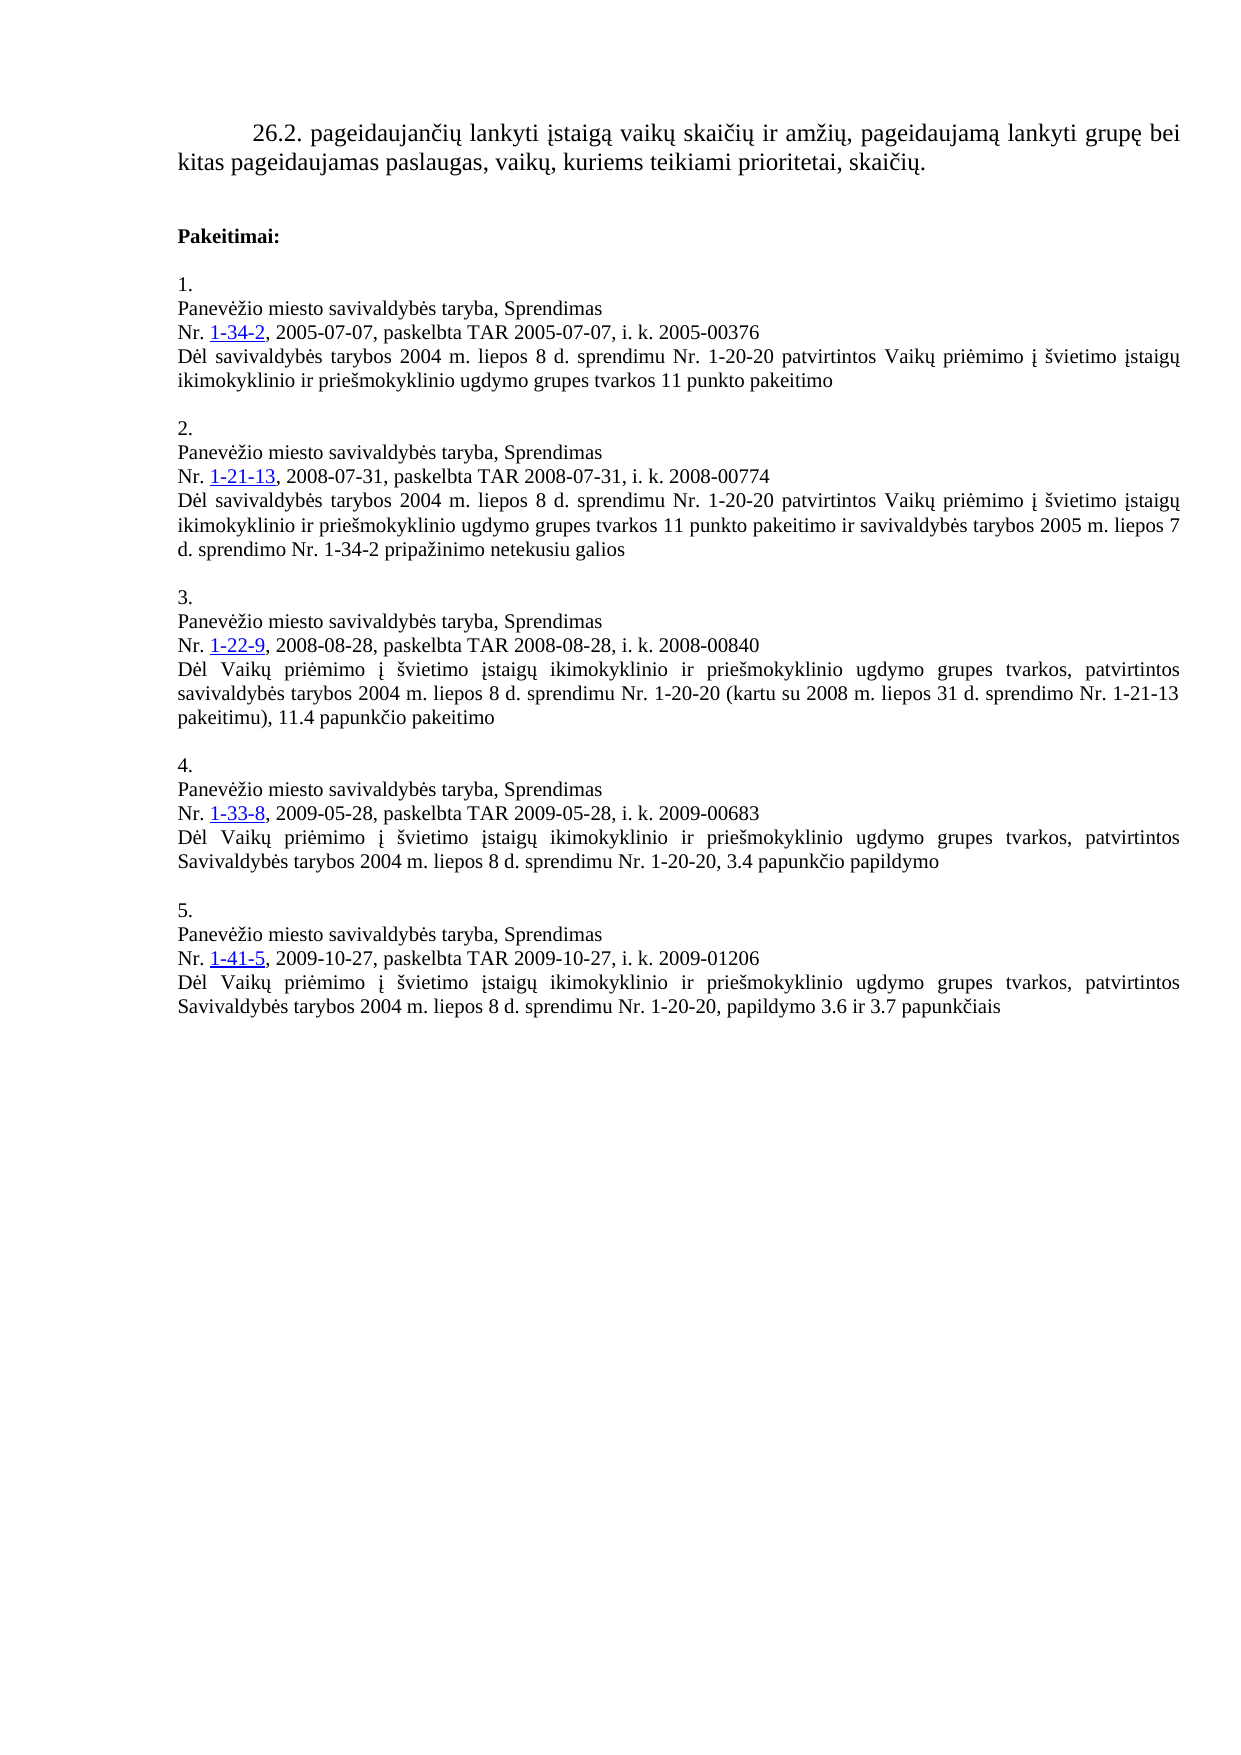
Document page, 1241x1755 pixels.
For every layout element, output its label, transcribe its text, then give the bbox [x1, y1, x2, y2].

text Panevėžio miesto savivaldybės taryba, Sprendimas [177, 296, 1181, 320]
text Nr. 1-22-9, 2008-08-28, paskelbta TAR 2008-08-28, i. k. 2008-00840 [177, 633, 1181, 657]
text Nr. 1-33-8, 2009-05-28, paskelbta TAR 2009-05-28, i. k. 2009-00683 [177, 801, 1181, 825]
text Dėl Vaikų priėmimo į švietimo įstaigų ikimokyklinio ir priešmokyklinio ugdymo grupes tvarkos, patvirtintos Savivaldybės tarybos 2004 m. liepos 8 d. sprendimu Nr. 1-20-20, papildymo 3.6 ir 3.7 papunkčiais [177, 970, 1181, 1018]
text 3. [177, 585, 1181, 609]
text 2. [177, 416, 1181, 440]
text Panevėžio miesto savivaldybės taryba, Sprendimas [177, 777, 1181, 801]
text 1. [177, 272, 1181, 296]
text Panevėžio miesto savivaldybės taryba, Sprendimas [177, 922, 1181, 946]
text 26.2. pageidaujančių lankyti įstaigą vaikų skaičių ir amžių, pageidaujamą lankyti grupę bei kitas pageidaujamas paslaugas, vaikų, kuriems teikiami prioritetai, skaičių. [177, 118, 1181, 176]
text Pakeitimai: [177, 224, 1181, 248]
text Nr. 1-34-2, 2005-07-07, paskelbta TAR 2005-07-07, i. k. 2005-00376 [177, 320, 1181, 344]
text Nr. 1-41-5, 2009-10-27, paskelbta TAR 2009-10-27, i. k. 2009-01206 [177, 946, 1181, 970]
text 4. [177, 753, 1181, 777]
text Dėl savivaldybės tarybos 2004 m. liepos 8 d. sprendimu Nr. 1-20-20 patvirtintos Vaikų priėmimo į švietimo įstaigų ikimokyklinio ir priešmokyklinio ugdymo grupes tvarkos 11 punkto pakeitimo ir savivaldybės tarybos 2005 m. liepos 7 d. sprendimo Nr. 1-34-2 pripažinimo netekusiu galios [177, 488, 1181, 561]
text Dėl Vaikų priėmimo į švietimo įstaigų ikimokyklinio ir priešmokyklinio ugdymo grupes tvarkos, patvirtintos Savivaldybės tarybos 2004 m. liepos 8 d. sprendimu Nr. 1-20-20, 3.4 papunkčio papildymo [177, 825, 1181, 873]
text 5. [177, 897, 1181, 922]
text Dėl Vaikų priėmimo į švietimo įstaigų ikimokyklinio ir priešmokyklinio ugdymo grupes tvarkos, patvirtintos savivaldybės tarybos 2004 m. liepos 8 d. sprendimu Nr. 1-20-20 (kartu su 2008 m. liepos 31 d. sprendimo Nr. 1-21-13 pakeitimu), 11.4 papunkčio pakeitimo [177, 657, 1181, 729]
text Panevėžio miesto savivaldybės taryba, Sprendimas [177, 609, 1181, 633]
text Dėl savivaldybės tarybos 2004 m. liepos 8 d. sprendimu Nr. 1-20-20 patvirtintos Vaikų priėmimo į švietimo įstaigų ikimokyklinio ir priešmokyklinio ugdymo grupes tvarkos 11 punkto pakeitimo [177, 344, 1181, 392]
text Nr. 1-21-13, 2008-07-31, paskelbta TAR 2008-07-31, i. k. 2008-00774 [177, 464, 1181, 488]
text Panevėžio miesto savivaldybės taryba, Sprendimas [177, 440, 1181, 464]
